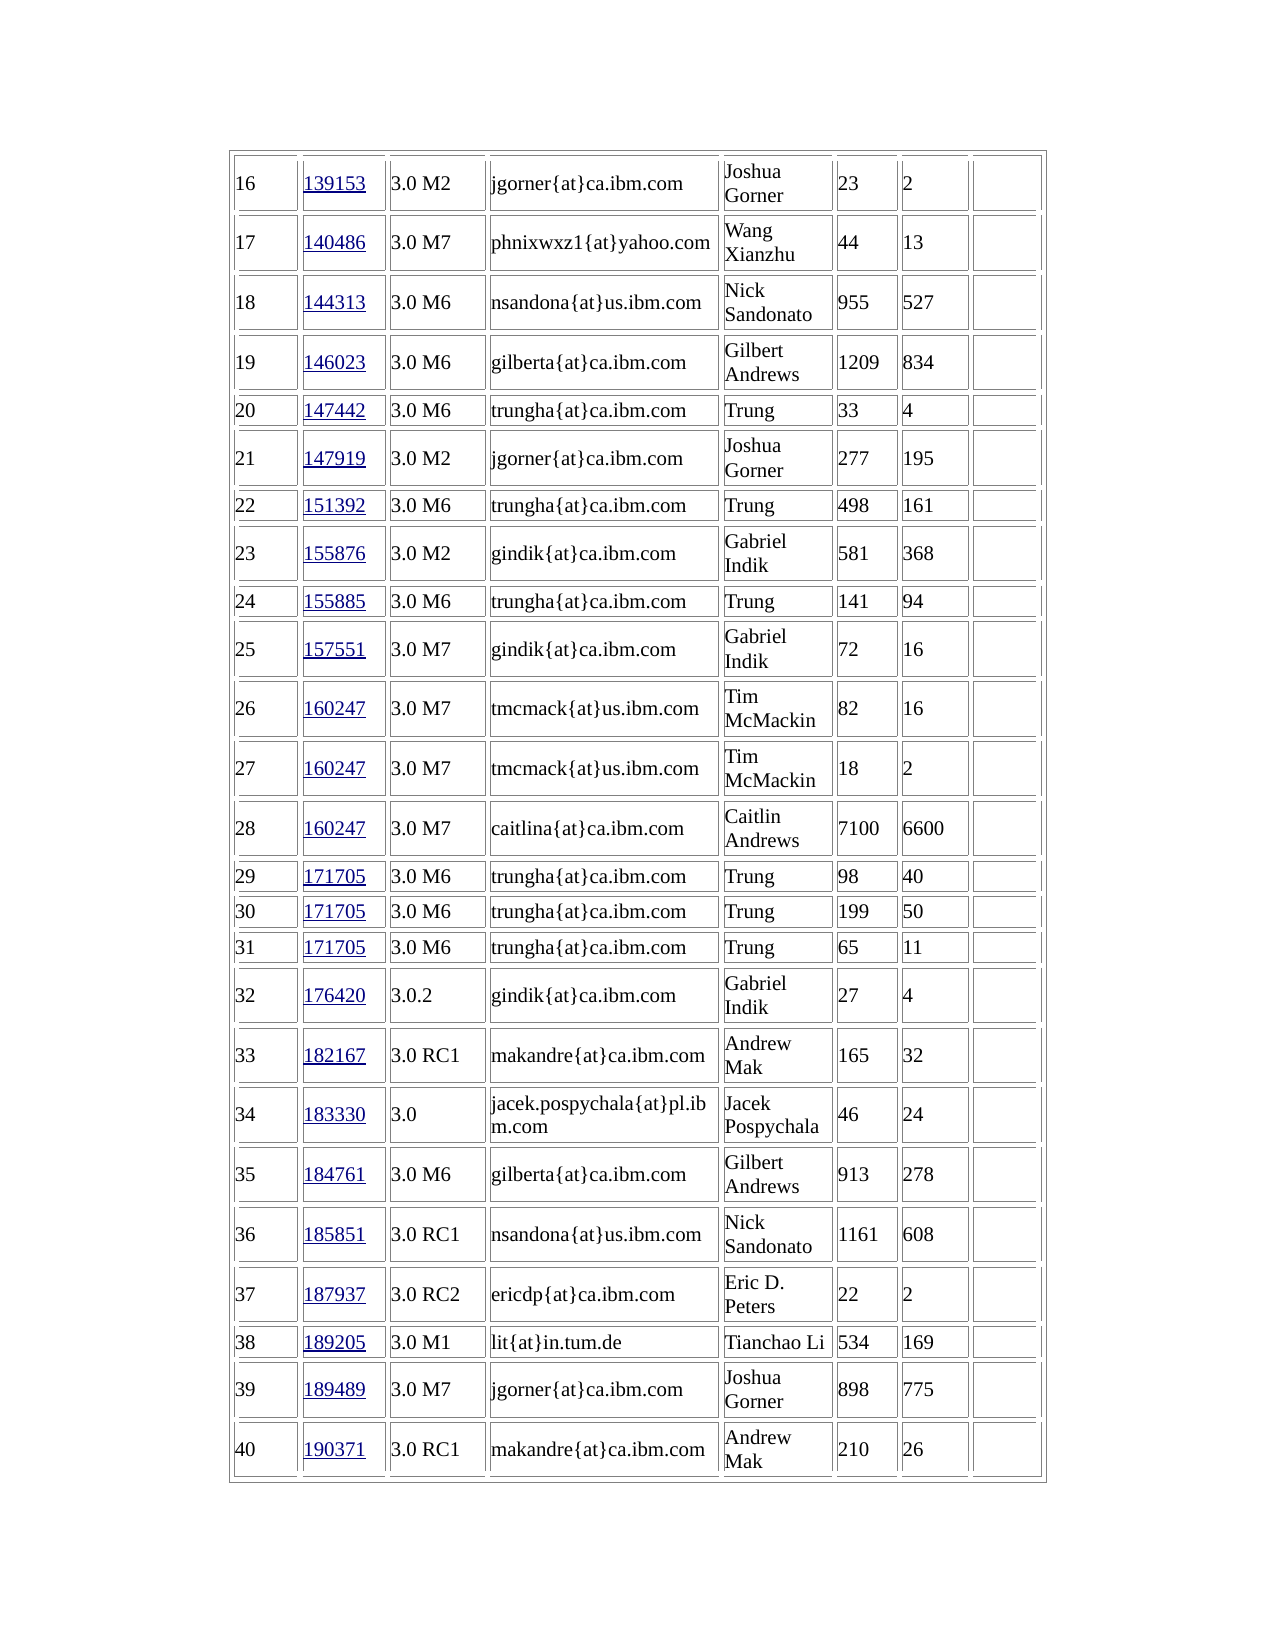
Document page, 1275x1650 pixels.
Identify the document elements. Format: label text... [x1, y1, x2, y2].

table_cell [971, 1142, 1044, 1201]
table_cell [971, 389, 1044, 425]
table_cell Gabriel Indik [721, 962, 834, 1022]
table_cell trungha{at}ca.ibm.com [488, 389, 721, 425]
table_cell jgorner{at}ca.ibm.com [488, 151, 721, 210]
table_cell 7100 [835, 795, 899, 855]
table_cell [971, 1261, 1044, 1321]
table_cell 161 [899, 485, 971, 520]
table_cell [971, 425, 1044, 485]
table_cell 147442 [300, 389, 387, 425]
table_cell Tim McMackin [721, 676, 834, 736]
table_cell 4 [899, 389, 971, 425]
table_cell gindik{at}ca.ibm.com [488, 616, 721, 676]
table_cell Tim McMackin [721, 736, 834, 795]
table_cell 534 [835, 1321, 899, 1357]
table_cell 3.0 M2 [388, 425, 488, 485]
table_cell gilberta{at}ca.ibm.com [488, 329, 721, 389]
table_cell Joshua Gorner [721, 425, 834, 485]
table_cell 21 [231, 425, 300, 485]
table_cell 3.0 RC1 [388, 1417, 488, 1476]
table_cell 4 [899, 962, 971, 1022]
table_cell jgorner{at}ca.ibm.com [488, 425, 721, 485]
table_cell [971, 1201, 1044, 1261]
table_cell Gilbert Andrews [721, 329, 834, 389]
table_cell 26 [899, 1417, 971, 1476]
table_cell Trung [721, 891, 834, 927]
table_cell 3.0 [388, 1082, 488, 1142]
table_cell 23 [231, 520, 300, 580]
table_cell 187937 [300, 1261, 387, 1321]
table_cell 18 [835, 736, 899, 795]
table_cell 189205 [300, 1321, 387, 1357]
table_cell 3.0 M2 [388, 151, 488, 210]
table_cell 82 [835, 676, 899, 736]
table_cell 33 [835, 389, 899, 425]
table_cell 955 [835, 270, 899, 329]
table_cell 775 [899, 1357, 971, 1417]
table_cell 1161 [835, 1201, 899, 1261]
table_cell 39 [231, 1357, 300, 1417]
table_cell 913 [835, 1142, 899, 1201]
table_cell Nick Sandonato [721, 270, 834, 329]
table_cell nsandona{at}us.ibm.com [488, 1201, 721, 1261]
table_cell trungha{at}ca.ibm.com [488, 855, 721, 891]
table_cell 171705 [300, 891, 387, 927]
table_cell Trung [721, 389, 834, 425]
table_cell 147919 [300, 425, 387, 485]
table_cell [971, 616, 1044, 676]
table_cell 3.0 M7 [388, 676, 488, 736]
table_cell [971, 962, 1044, 1022]
table_cell 160247 [300, 795, 387, 855]
table_cell 50 [899, 891, 971, 927]
table_cell Wang Xianzhu [721, 210, 834, 269]
table_cell 151392 [300, 485, 387, 520]
table_cell 3.0 M1 [388, 1321, 488, 1357]
table_cell 31 [231, 927, 300, 962]
table_cell 3.0 M6 [388, 485, 488, 520]
table_cell 2 [899, 736, 971, 795]
table_cell 26 [231, 676, 300, 736]
table_cell 3.0 M7 [388, 736, 488, 795]
table_cell Nick Sandonato [721, 1201, 834, 1261]
table_cell 1209 [835, 329, 899, 389]
table_cell ericdp{at}ca.ibm.com [488, 1261, 721, 1321]
table_cell [971, 270, 1044, 329]
table_cell 3.0 M7 [388, 795, 488, 855]
table_cell gilberta{at}ca.ibm.com [488, 1142, 721, 1201]
table_cell 834 [899, 329, 971, 389]
table_cell Caitlin Andrews [721, 795, 834, 855]
table_cell [971, 1022, 1044, 1082]
table_cell Andrew Mak [721, 1022, 834, 1082]
table_cell 37 [231, 1261, 300, 1321]
table_cell 581 [835, 520, 899, 580]
table_cell 165 [835, 1022, 899, 1082]
table_cell [971, 736, 1044, 795]
table_cell 527 [899, 270, 971, 329]
table_cell 6600 [899, 795, 971, 855]
table_cell 3.0 M7 [388, 210, 488, 269]
table_cell 22 [835, 1261, 899, 1321]
table_cell 27 [835, 962, 899, 1022]
table_cell 169 [899, 1321, 971, 1357]
table_cell 28 [231, 795, 300, 855]
table_cell 17 [231, 210, 300, 269]
table_cell [971, 1417, 1044, 1476]
table_cell [971, 210, 1044, 269]
table_cell 157551 [300, 616, 387, 676]
table_cell 141 [835, 580, 899, 616]
table_cell [971, 927, 1044, 962]
table_cell Joshua Gorner [721, 151, 834, 210]
table_cell 898 [835, 1357, 899, 1417]
table_cell Jacek Pospychala [721, 1082, 834, 1142]
table_cell 29 [231, 855, 300, 891]
table_cell jacek.pospychala{at}pl.ibm.com [488, 1082, 721, 1142]
table_cell 36 [231, 1201, 300, 1261]
table_cell 3.0 M6 [388, 389, 488, 425]
table_cell 32 [231, 962, 300, 1022]
table_cell 155876 [300, 520, 387, 580]
table_cell Andrew Mak [721, 1417, 834, 1476]
table_cell 3.0 M7 [388, 616, 488, 676]
table_cell 94 [899, 580, 971, 616]
table_cell Joshua Gorner [721, 1357, 834, 1417]
table_cell makandre{at}ca.ibm.com [488, 1022, 721, 1082]
table_cell 22 [231, 485, 300, 520]
table_cell 25 [231, 616, 300, 676]
table_cell 3.0 M6 [388, 580, 488, 616]
table_cell 35 [231, 1142, 300, 1201]
table_cell 20 [231, 389, 300, 425]
table_cell trungha{at}ca.ibm.com [488, 580, 721, 616]
table_cell gindik{at}ca.ibm.com [488, 520, 721, 580]
table_cell 176420 [300, 962, 387, 1022]
table_cell 3.0 M6 [388, 855, 488, 891]
table_cell 18 [231, 270, 300, 329]
table_cell 3.0.2 [388, 962, 488, 1022]
table_cell 210 [835, 1417, 899, 1476]
table_cell 98 [835, 855, 899, 891]
table_cell [971, 676, 1044, 736]
table_cell 146023 [300, 329, 387, 389]
table_cell 278 [899, 1142, 971, 1201]
table_cell 3.0 M6 [388, 927, 488, 962]
table_cell 171705 [300, 855, 387, 891]
table_cell [971, 795, 1044, 855]
table_cell 19 [231, 329, 300, 389]
table_cell 3.0 RC1 [388, 1022, 488, 1082]
table_cell Gabriel Indik [721, 616, 834, 676]
table_cell [971, 580, 1044, 616]
table_cell 144313 [300, 270, 387, 329]
table_cell phnixwxz1{at}yahoo.com [488, 210, 721, 269]
table_cell 33 [231, 1022, 300, 1082]
table_cell gindik{at}ca.ibm.com [488, 962, 721, 1022]
table_cell trungha{at}ca.ibm.com [488, 891, 721, 927]
table_cell 608 [899, 1201, 971, 1261]
table_cell [971, 151, 1044, 210]
table_cell 184761 [300, 1142, 387, 1201]
table_cell 277 [835, 425, 899, 485]
table_cell trungha{at}ca.ibm.com [488, 485, 721, 520]
table_cell [971, 855, 1044, 891]
table_cell 160247 [300, 676, 387, 736]
table_cell 38 [231, 1321, 300, 1357]
table_cell 16 [899, 616, 971, 676]
table_cell makandre{at}ca.ibm.com [488, 1417, 721, 1476]
table_cell 13 [899, 210, 971, 269]
table_cell 3.0 M6 [388, 1142, 488, 1201]
table_cell [971, 329, 1044, 389]
table_cell 3.0 M6 [388, 891, 488, 927]
table_cell Tianchao Li [721, 1321, 834, 1357]
table_cell jgorner{at}ca.ibm.com [488, 1357, 721, 1417]
table_cell [971, 1357, 1044, 1417]
table_cell 16 [231, 151, 300, 210]
table_cell trungha{at}ca.ibm.com [488, 927, 721, 962]
table_cell [971, 520, 1044, 580]
table_cell 185851 [300, 1201, 387, 1261]
table_cell 171705 [300, 927, 387, 962]
table_cell Eric D. Peters [721, 1261, 834, 1321]
table_cell Gabriel Indik [721, 520, 834, 580]
table_cell 44 [835, 210, 899, 269]
table_cell 30 [231, 891, 300, 927]
table_cell 16 [899, 676, 971, 736]
table_cell 498 [835, 485, 899, 520]
table_cell 24 [231, 580, 300, 616]
table_cell 182167 [300, 1022, 387, 1082]
table_cell 155885 [300, 580, 387, 616]
table_cell 24 [899, 1082, 971, 1142]
table_cell 72 [835, 616, 899, 676]
table_cell 2 [899, 1261, 971, 1321]
table_cell Trung [721, 485, 834, 520]
table_cell [971, 1082, 1044, 1142]
table_cell 140486 [300, 210, 387, 269]
table_cell 40 [899, 855, 971, 891]
table_cell 3.0 RC1 [388, 1201, 488, 1261]
table_cell 189489 [300, 1357, 387, 1417]
table_cell 65 [835, 927, 899, 962]
table_cell 46 [835, 1082, 899, 1142]
table_cell 27 [231, 736, 300, 795]
table_cell 190371 [300, 1417, 387, 1476]
table_cell 3.0 M6 [388, 329, 488, 389]
table_cell [971, 891, 1044, 927]
table_cell tmcmack{at}us.ibm.com [488, 676, 721, 736]
table_cell 2 [899, 151, 971, 210]
table_cell lit{at}in.tum.de [488, 1321, 721, 1357]
table_cell 32 [899, 1022, 971, 1082]
table_cell 3.0 M2 [388, 520, 488, 580]
table_cell 183330 [300, 1082, 387, 1142]
table_cell 139153 [300, 151, 387, 210]
table_cell 3.0 M7 [388, 1357, 488, 1417]
table_cell tmcmack{at}us.ibm.com [488, 736, 721, 795]
table_cell 368 [899, 520, 971, 580]
table_cell 23 [835, 151, 899, 210]
table_cell caitlina{at}ca.ibm.com [488, 795, 721, 855]
table_cell 11 [899, 927, 971, 962]
table_cell 3.0 RC2 [388, 1261, 488, 1321]
table_cell 3.0 M6 [388, 270, 488, 329]
table_cell 40 [231, 1417, 300, 1476]
table_cell 160247 [300, 736, 387, 795]
table_cell 195 [899, 425, 971, 485]
table_cell nsandona{at}us.ibm.com [488, 270, 721, 329]
table_cell 34 [231, 1082, 300, 1142]
table_cell Trung [721, 855, 834, 891]
table_cell Trung [721, 580, 834, 616]
table_cell Gilbert Andrews [721, 1142, 834, 1201]
table_cell 199 [835, 891, 899, 927]
table_cell Trung [721, 927, 834, 962]
table_cell [971, 485, 1044, 520]
table_cell [971, 1321, 1044, 1357]
